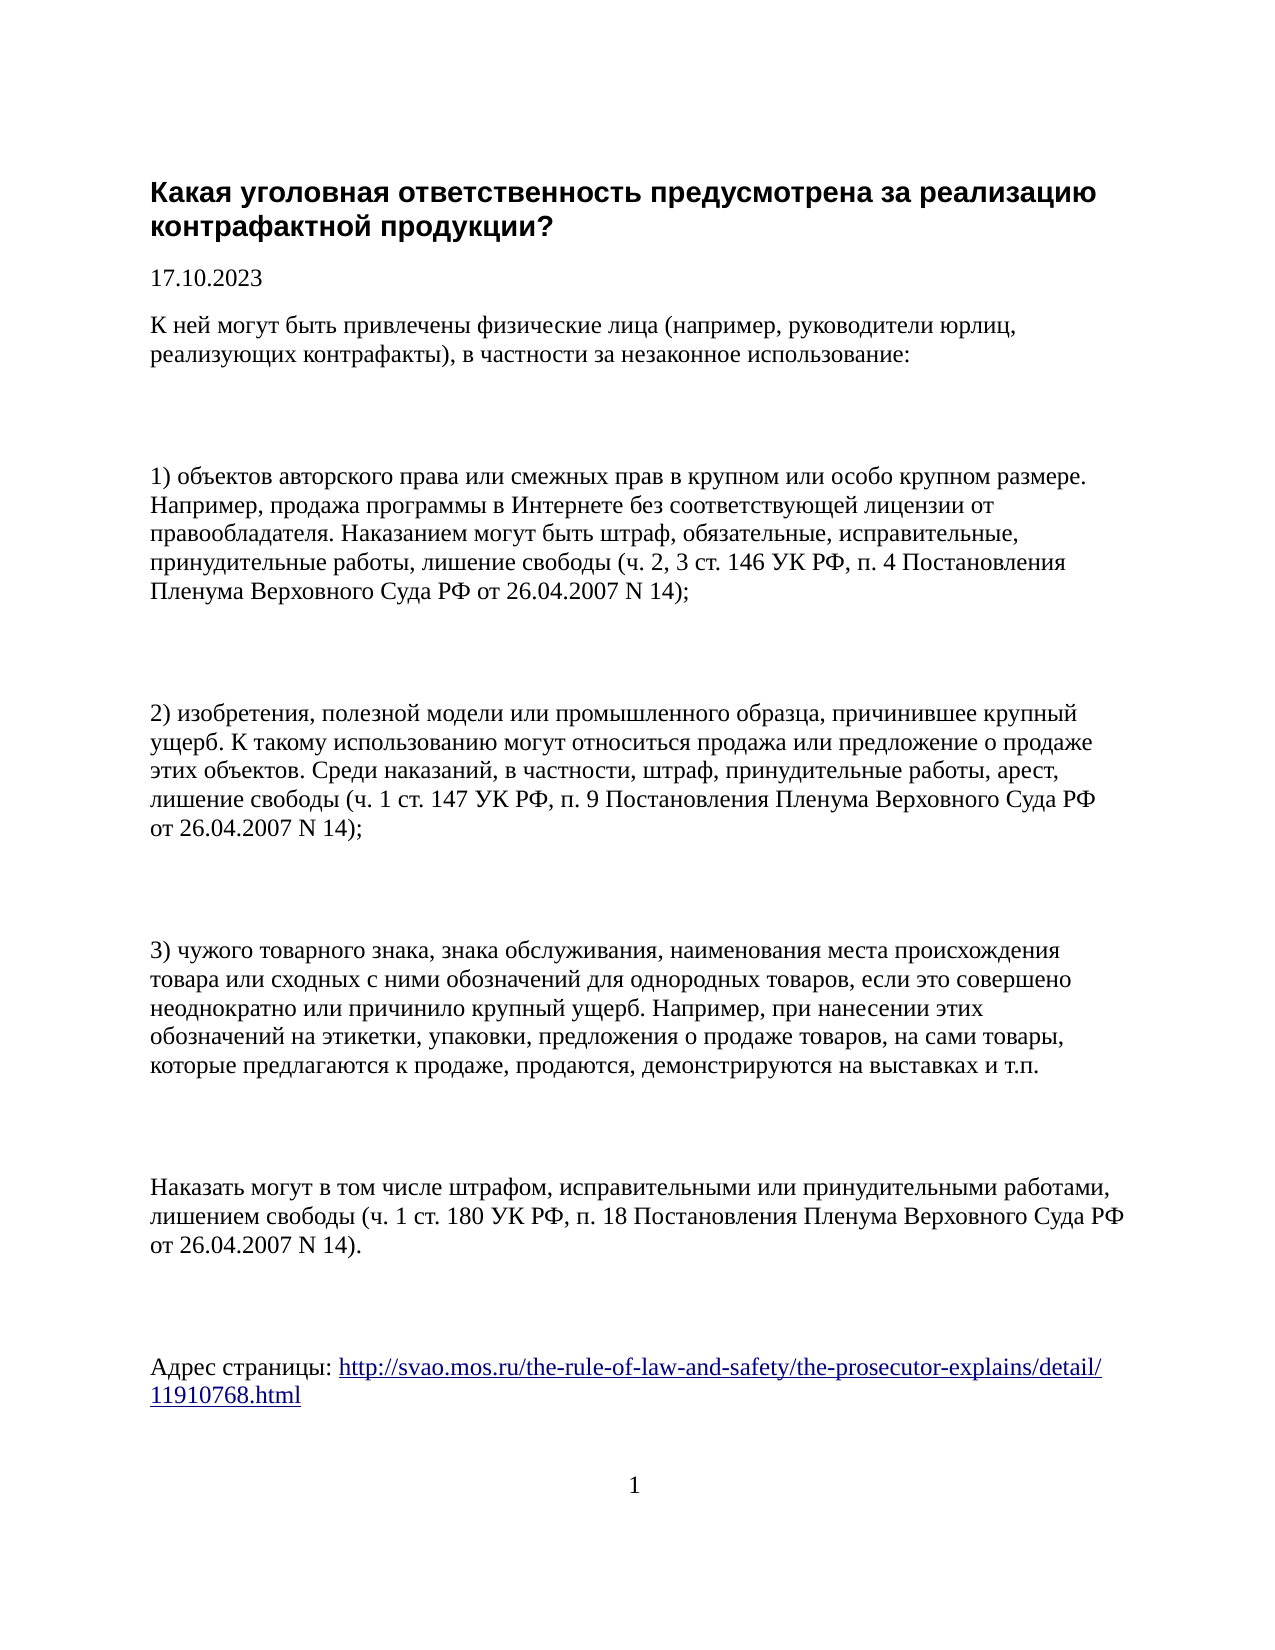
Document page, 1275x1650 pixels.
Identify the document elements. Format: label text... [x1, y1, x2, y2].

text К ней могут быть привлечены физические лица (например, руководители юрлиц, реализующих контрафакты), в частности за незаконное использование: [150, 310, 1125, 368]
text Адрес страницы: http://svao.mos.ru/the-rule-of-law-and-safety/the-prosecutor-explains/detail/11910768.html [150, 1352, 1125, 1409]
text 2) изобретения, полезной модели или промышленного образца, причинившее крупный ущерб. К такому использованию могут относиться продажа или предложение о продаже этих объектов. Среди наказаний, в частности, штраф, принудительные работы, арест, лишение свободы (ч. 1 ст. 147 УК РФ, п. 9 Постановления Пленума Верховного Суда РФ от 26.04.2007 N 14); [150, 698, 1125, 842]
text 1) объектов авторского права или смежных прав в крупном или особо крупном размере. Например, продажа программы в Интернете без соответствующей лицензии от правообладателя. Наказанием могут быть штраф, обязательные, исправительные, принудительные работы, лишение свободы (ч. 2, 3 ст. 146 УК РФ, п. 4 Постановления Пленума Верховного Суда РФ от 26.04.2007 N 14); [150, 461, 1125, 605]
text 3) чужого товарного знака, знака обслуживания, наименования места происхождения товара или сходных с ними обозначений для однородных товаров, если это совершено неоднократно или причинило крупный ущерб. Например, при нанесении этих обозначений на этикетки, упаковки, предложения о продаже товаров, на сами товары, которые предлагаются к продаже, продаются, демонстрируются на выставках и т.п. [150, 935, 1125, 1079]
text 17.10.2023 [150, 263, 1125, 292]
text Наказать могут в том числе штрафом, исправительными или принудительными работами, лишением свободы (ч. 1 ст. 180 УК РФ, п. 18 Постановления Пленума Верховного Суда РФ от 26.04.2007 N 14). [150, 1172, 1125, 1258]
subtitle Какая уголовная ответственность предусмотрена за реализацию контрафактной продукции? [150, 175, 1125, 242]
